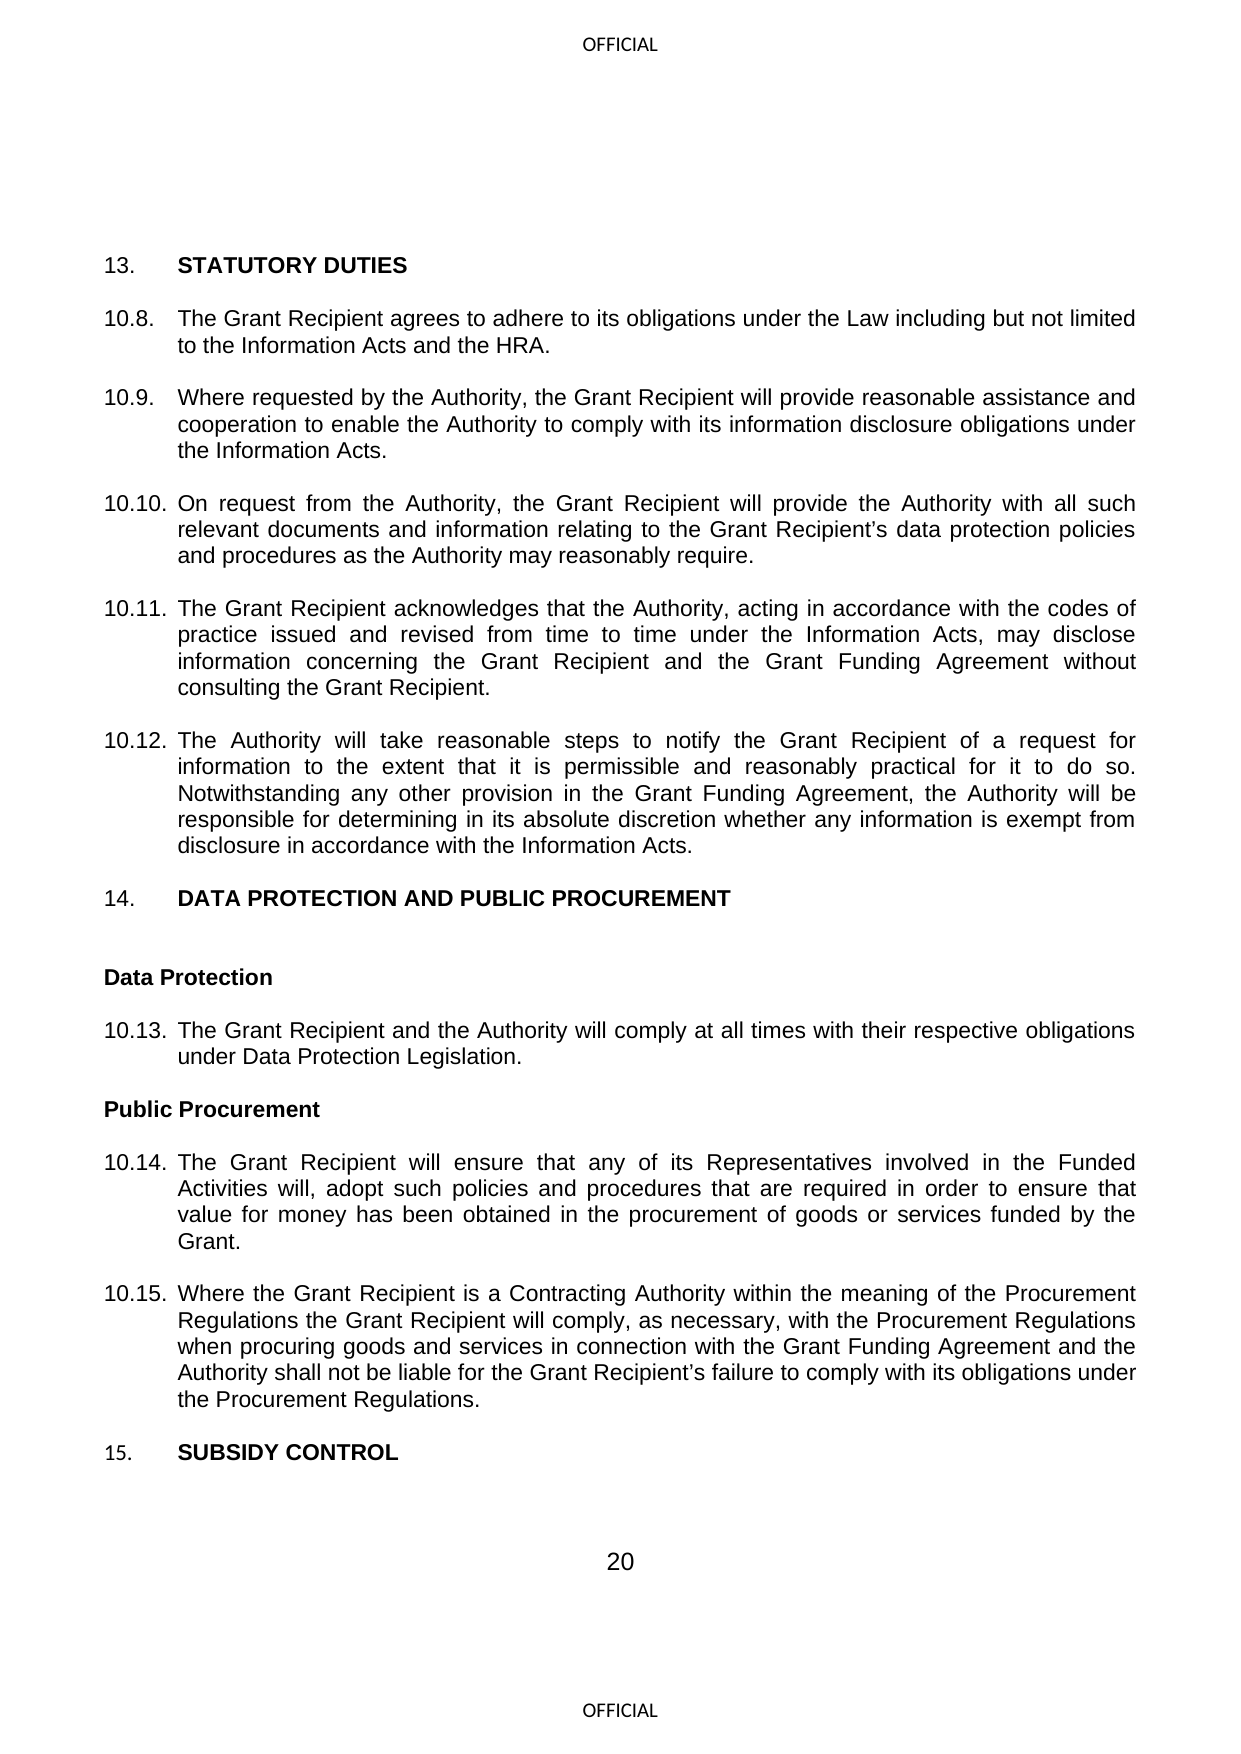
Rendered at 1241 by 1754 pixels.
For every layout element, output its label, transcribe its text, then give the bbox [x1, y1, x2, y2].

list The Grant Recipient and the Authority will comply at all times with their respective obligations under Data Protection Legislation. [103, 1017, 1137, 1069]
subtitle DATA PROTECTION AND PUBLIC PROCUREMENT [103, 885, 1137, 911]
subtitle STATUTORY DUTIES [103, 252, 1137, 279]
list The Grant Recipient acknowledges that the Authority, acting in accordance with the codes of practice issued and revised from time to time under the Information Acts, may disclose information concerning the Grant Recipient and the Grant Funding Agreement without consulting the Grant Recipient. [103, 595, 1137, 701]
list The Authority will take reasonable steps to notify the Grant Recipient of a request for information to the extent that it is permissible and reasonably practical for it to do so. Notwithstanding any other provision in the Grant Funding Agreement, the Authority will be responsible for determining in its absolute discretion whether any information is exempt from disclosure in accordance with the Information Acts. [103, 727, 1137, 859]
list Where requested by the Authority, the Grant Recipient will provide reasonable assistance and cooperation to enable the Authority to comply with its information disclosure obligations under the Information Acts. [103, 384, 1137, 463]
list The Grant Recipient will ensure that any of its Representatives involved in the Funded Activities will, adopt such policies and procedures that are required in order to ensure that value for money has been obtained in the procurement of goods or services funded by the Grant. [103, 1148, 1137, 1254]
list On request from the Authority, the Grant Recipient will provide the Authority with all such relevant documents and information relating to the Grant Recipient’s data protection policies and procedures as the Authority may reasonably require. [103, 490, 1137, 569]
list Where the Grant Recipient is a Contracting Authority within the meaning of the Procurement Regulations the Grant Recipient will comply, as necessary, with the Procurement Regulations when procuring goods and services in connection with the Grant Funding Agreement and the Authority shall not be liable for the Grant Recipient’s failure to comply with its obligations under the Procurement Regulations. [103, 1280, 1137, 1412]
list The Grant Recipient agrees to adhere to its obligations under the Law including but not limited to the Information Acts and the HRA. [103, 305, 1137, 358]
subtitle SUBSIDY CONTROL [103, 1438, 1137, 1466]
text Data Protection [103, 964, 1137, 990]
text Public Procurement [103, 1096, 1137, 1122]
